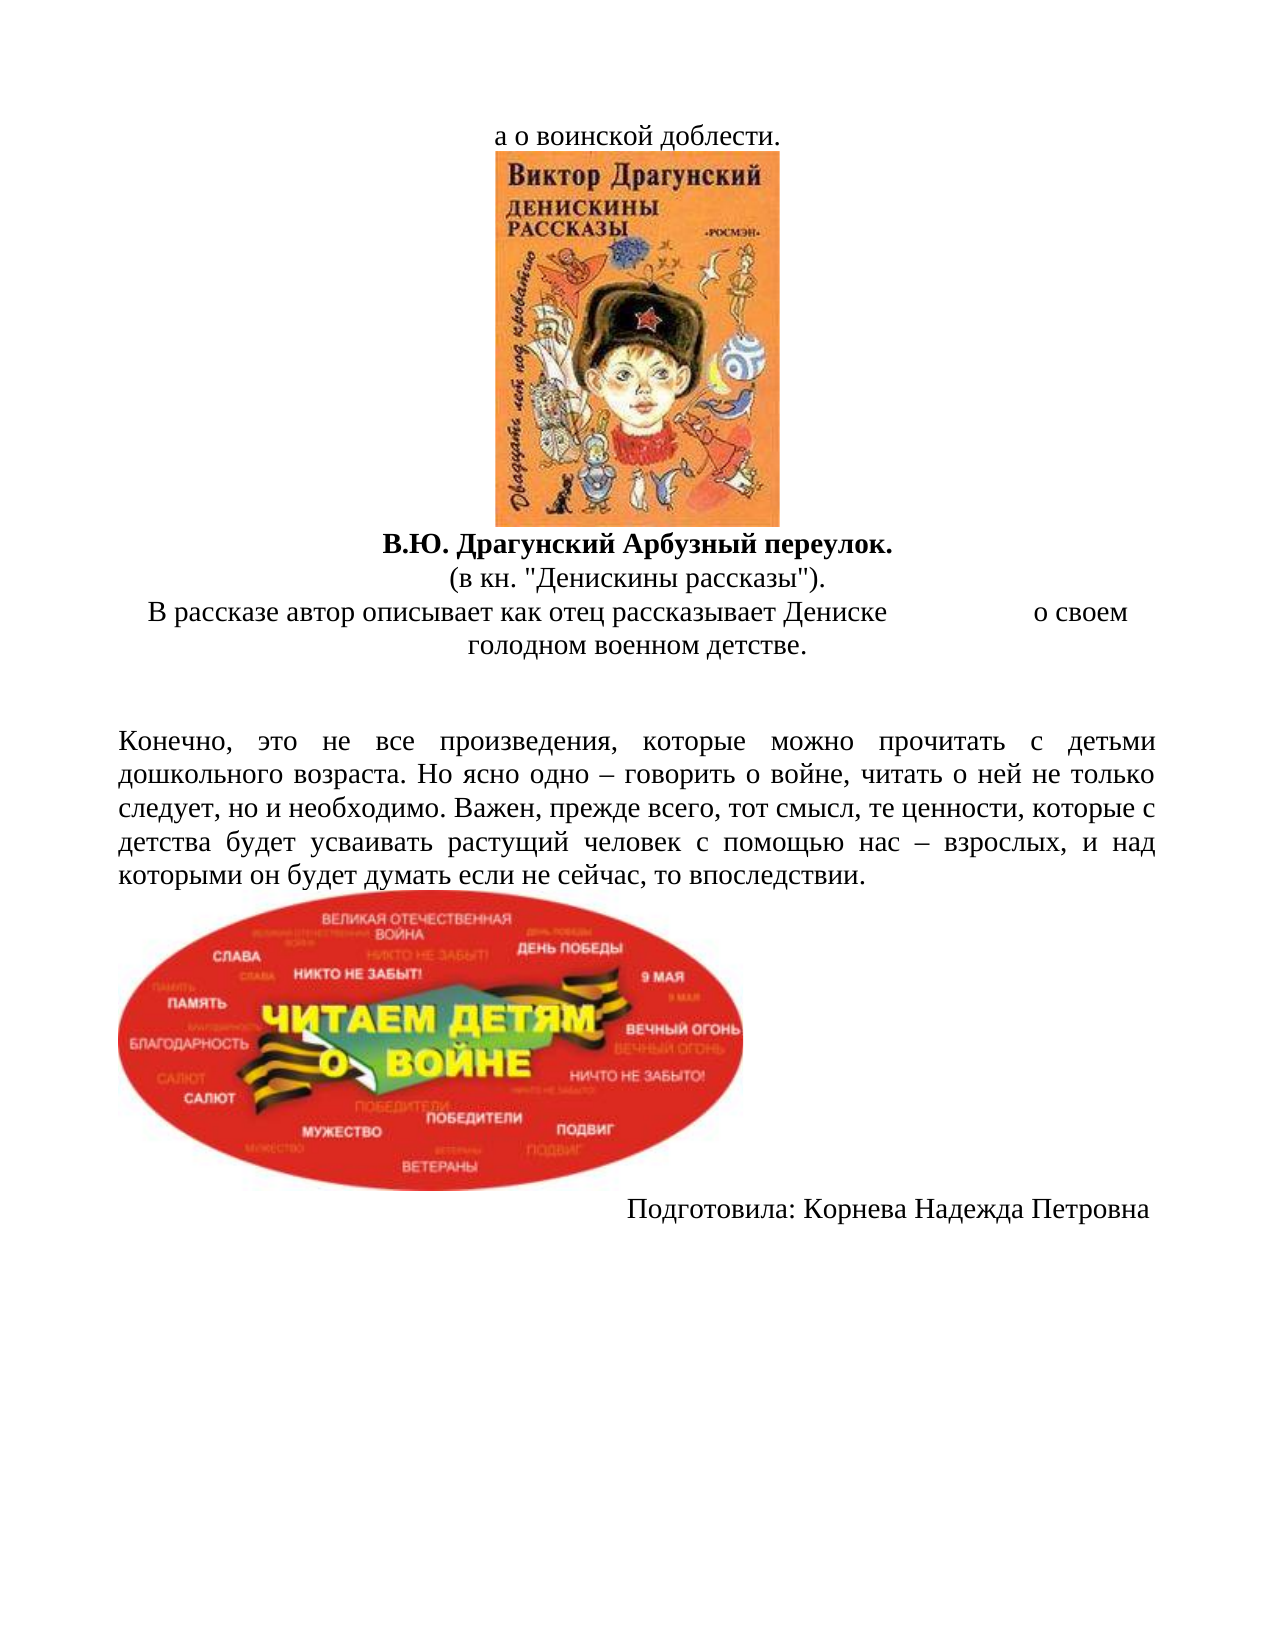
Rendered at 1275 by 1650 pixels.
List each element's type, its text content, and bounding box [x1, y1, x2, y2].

text (в кн. "Денискины рассказы"). [118, 560, 1157, 594]
text В рассказе автор описывает как отец рассказывает Дениске о своем голодном военном детстве. [118, 594, 1157, 661]
text В.Ю. Драгунский Арбузный переулок. [118, 527, 1157, 560]
text а о воинской доблести. [118, 118, 1157, 527]
text Конечно, это не все произведения, которые можно прочитать с детьми дошкольного возраста. Но ясно одно – говорить о войне, читать о ней не только следует, но и необходимо. Важен, прежде всего, тот смысл, те ценности, которые с детства будет усваивать растущий человек с помощью нас – взрослых, и над которыми он будет думать если не сейчас, то впоследствии. [118, 723, 1157, 891]
text Подготовила: Корнева Надежда Петровна [118, 1191, 1157, 1224]
